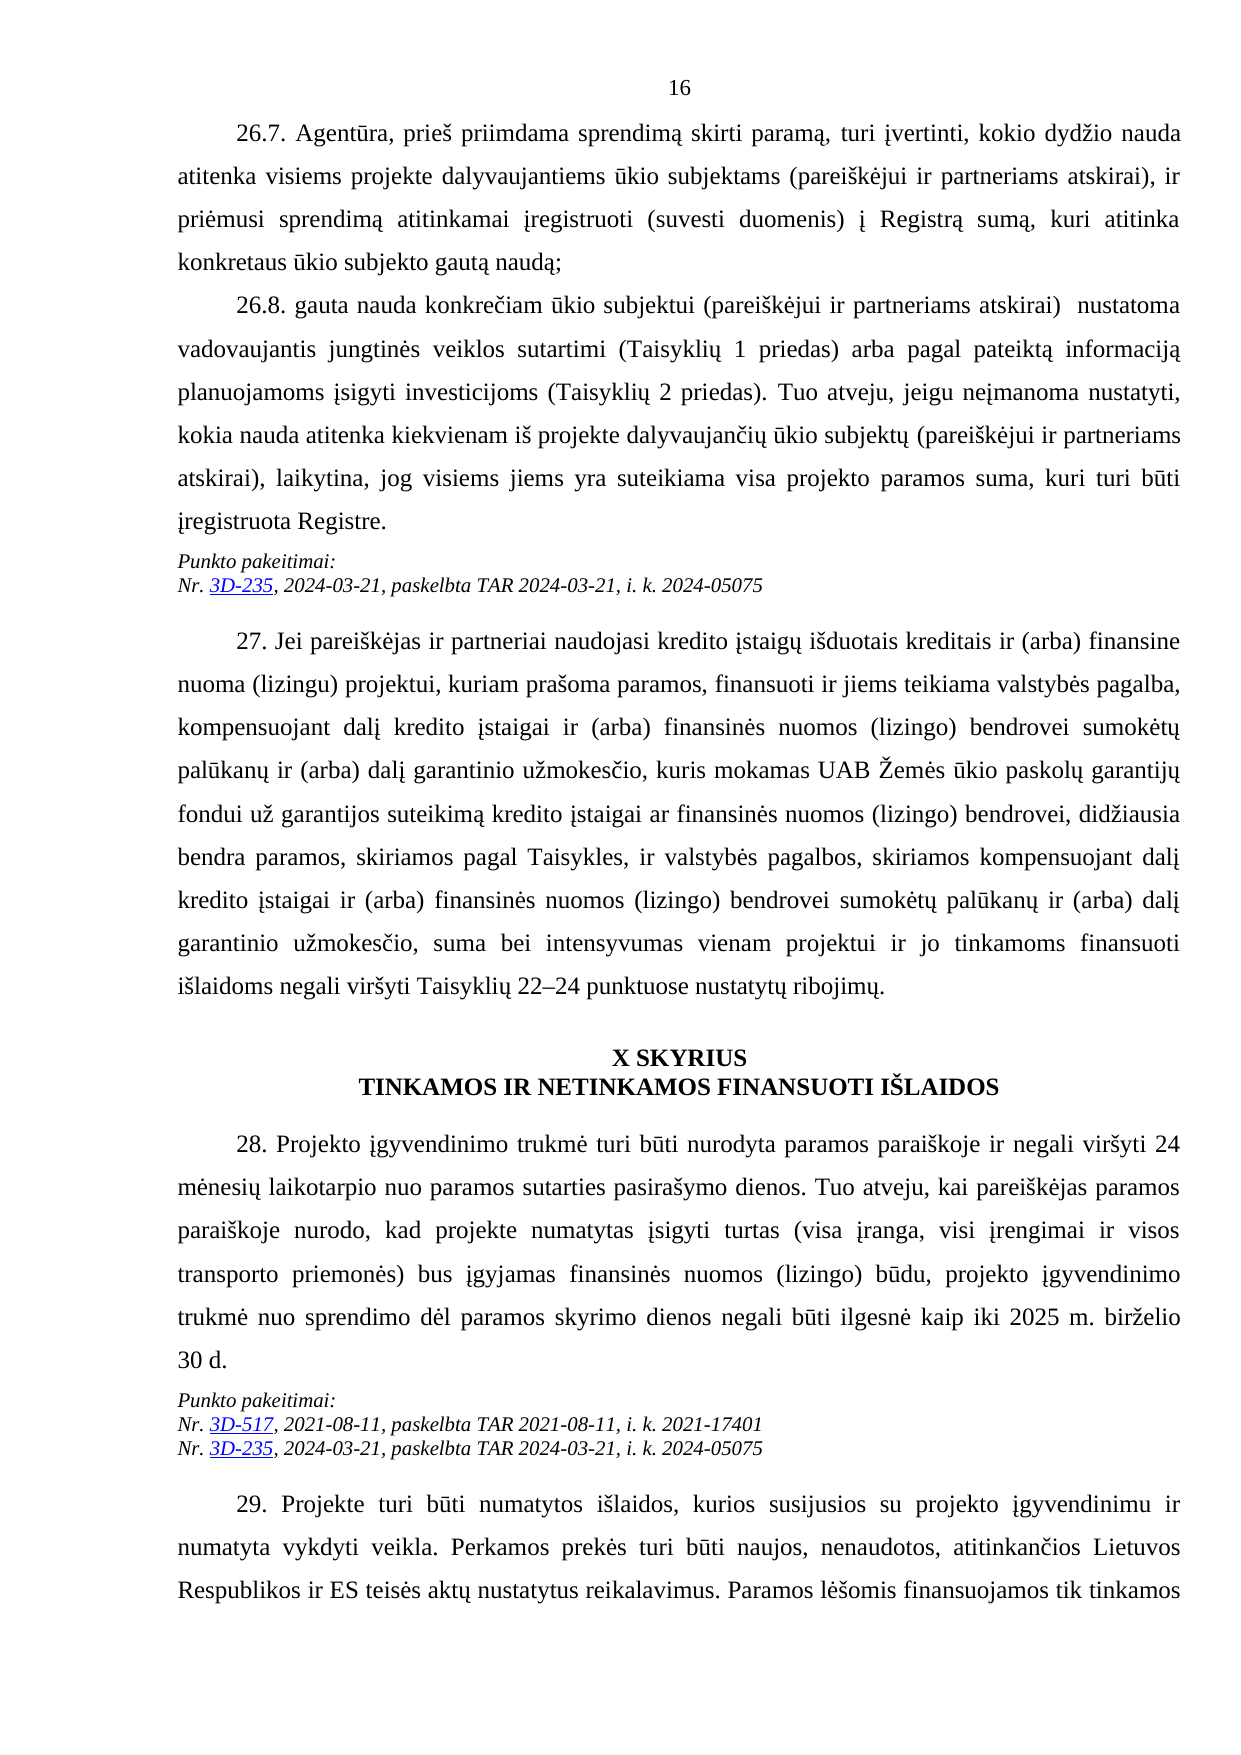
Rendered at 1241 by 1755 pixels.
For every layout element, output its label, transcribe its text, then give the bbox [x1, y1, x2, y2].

text Punkto pakeitimai: [177, 549, 1181, 573]
text 27. Jei pareiškėjas ir partneriai naudojasi kredito įstaigų išduotais kreditais ir (arba) finansine nuoma (lizingu) projektui, kuriam prašoma paramos, finansuoti ir jiems teikiama valstybės pagalba, kompensuojant dalį kredito įstaigai ir (arba) finansinės nuomos (lizingo) bendrovei sumokėtų palūkanų ir (arba) dalį garantinio užmokesčio, kuris mokamas UAB Žemės ūkio paskolų garantijų fondui už garantijos suteikimą kredito įstaigai ar finansinės nuomos (lizingo) bendrovei, didžiausia bendra paramos, skiriamos pagal Taisykles, ir valstybės pagalbos, skiriamos kompensuojant dalį kredito įstaigai ir (arba) finansinės nuomos (lizingo) bendrovei sumokėtų palūkanų ir (arba) dalį garantinio užmokesčio, suma bei intensyvumas vienam projektui ir jo tinkamoms finansuoti išlaidoms negali viršyti Taisyklių 22–24 punktuose nustatytų ribojimų. [177, 626, 1181, 1000]
text 28. Projekto įgyvendinimo trukmė turi būti nurodyta paramos paraiškoje ir negali viršyti 24 mėnesių laikotarpio nuo paramos sutarties pasirašymo dienos. Tuo atveju, kai pareiškėjas paramos paraiškoje nurodo, kad projekte numatytas įsigyti turtas (visa įranga, visi įrengimai ir visos transporto priemonės) bus įgyjamas finansinės nuomos (lizingo) būdu, projekto įgyvendinimo trukmė nuo sprendimo dėl paramos skyrimo dienos negali būti ilgesnė kaip iki 2025 m. birželio 30 d. [177, 1129, 1181, 1374]
text 29. Projekte turi būti numatytos išlaidos, kurios susijusios su projekto įgyvendinimu ir numatyta vykdyti veikla. Perkamos prekės turi būti naujos, nenaudotos, atitinkančios Lietuvos Respublikos ir ES teisės aktų nustatytus reikalavimus. Paramos lėšomis finansuojamos tik tinkamos [177, 1489, 1181, 1604]
text Nr. 3D-235, 2024-03-21, paskelbta TAR 2024-03-21, i. k. 2024-05075 [177, 573, 1181, 597]
text Nr. 3D-517, 2021-08-11, paskelbta TAR 2021-08-11, i. k. 2021-17401 [177, 1412, 1181, 1436]
text TINKAMOS IR NETINKAMOS FINANSUOTI IŠLAIDOS [177, 1072, 1181, 1101]
text Nr. 3D-235, 2024-03-21, paskelbta TAR 2024-03-21, i. k. 2024-05075 [177, 1436, 1181, 1460]
text Punkto pakeitimai: [177, 1388, 1181, 1412]
text X SKYRIUS [177, 1043, 1181, 1072]
text 26.8. gauta nauda konkrečiam ūkio subjektui (pareiškėjui ir partneriams atskirai) nustatoma vadovaujantis jungtinės veiklos sutartimi (Taisyklių 1 priedas) arba pagal pateiktą informaciją planuojamoms įsigyti investicijoms (Taisyklių 2 priedas). Tuo atveju, jeigu neįmanoma nustatyti, kokia nauda atitenka kiekvienam iš projekte dalyvaujančių ūkio subjektų (pareiškėjui ir partneriams atskirai), laikytina, jog visiems jiems yra suteikiama visa projekto paramos suma, kuri turi būti įregistruota Registre. [177, 291, 1181, 535]
text 26.7. Agentūra, prieš priimdama sprendimą skirti paramą, turi įvertinti, kokio dydžio nauda atitenka visiems projekte dalyvaujantiems ūkio subjektams (pareiškėjui ir partneriams atskirai), ir priėmusi sprendimą atitinkamai įregistruoti (suvesti duomenis) į Registrą sumą, kuri atitinka konkretaus ūkio subjekto gautą naudą; [177, 118, 1181, 276]
